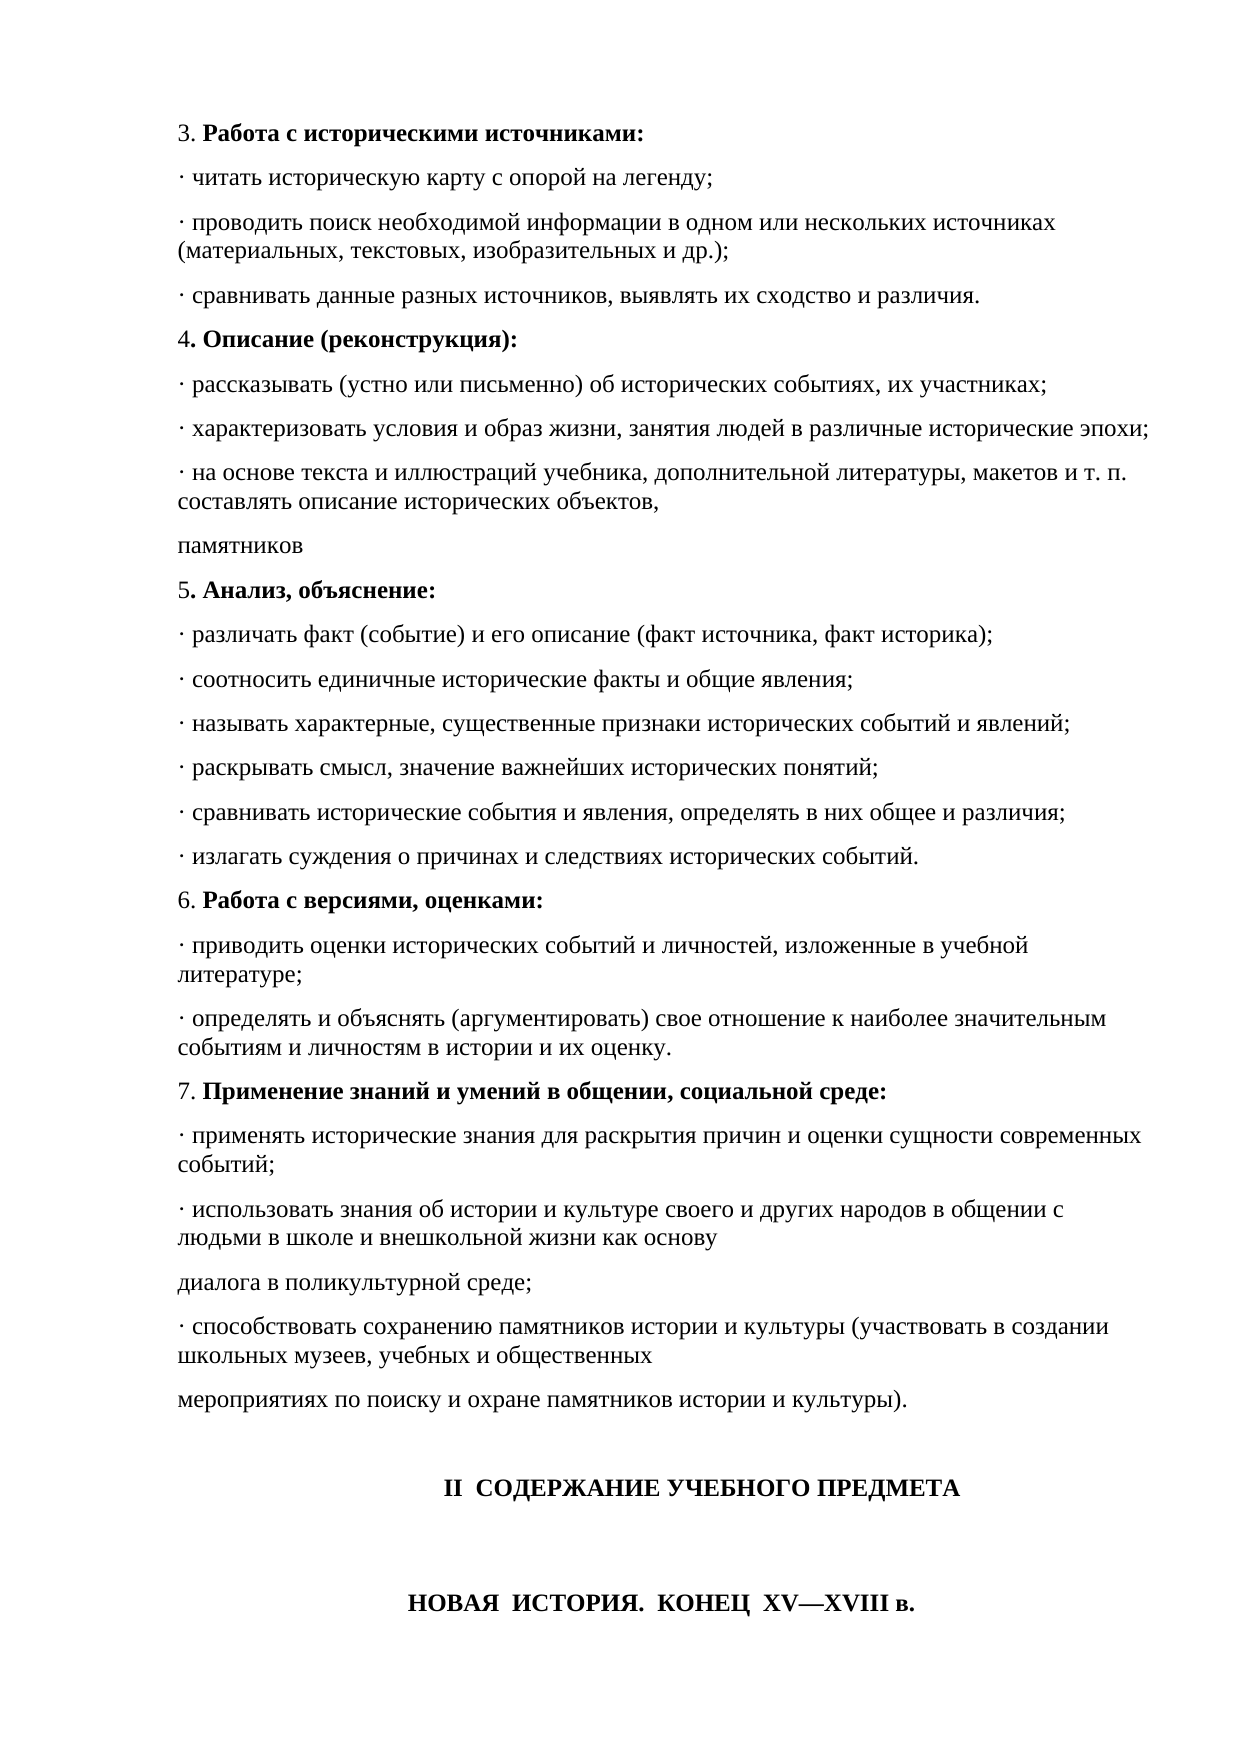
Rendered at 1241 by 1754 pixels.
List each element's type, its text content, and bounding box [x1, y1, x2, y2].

text · читать историческую карту с опорой на легенду; [177, 162, 1152, 191]
text · соотносить единичные исторические факты и общие явления; [177, 664, 1152, 692]
text · на основе текста и иллюстраций учебника, дополнительной литературы, макетов и т. п. составлять описание исторических объектов, [177, 457, 1152, 515]
text 6. Работа с версиями, оценками: [177, 886, 1152, 914]
text · использовать знания об истории и культуре своего и других народов в общении с людьми в школе и внешкольной жизни как основу [177, 1194, 1152, 1251]
text · приводить оценки исторических событий и личностей, изложенные в учебной литературе; [177, 930, 1152, 987]
text памятников [177, 531, 1152, 559]
text диалога в поликультурной среде; [177, 1267, 1152, 1296]
text · способствовать сохранению памятников истории и культуры (участвовать в создании школьных музеев, учебных и общественных [177, 1311, 1152, 1369]
text · применять исторические знания для раскрытия причин и оценки сущности современных событий; [177, 1121, 1152, 1178]
text · проводить поиск необходимой информации в одном или нескольких источниках (материальных, текстовых, изобразительных и др.); [177, 207, 1152, 264]
text II СОДЕРЖАНИЕ УЧЕБНОГО ПРЕДМЕТА [252, 1473, 1152, 1502]
text · характеризовать условия и образ жизни, занятия людей в различные исторические эпохи; [177, 413, 1152, 442]
text · излагать суждения о причинах и следствиях исторических событий. [177, 841, 1152, 870]
text 7. Применение знаний и умений в общении, социальной среде: [177, 1076, 1152, 1105]
text · называть характерные, существенные признаки исторических событий и явлений; [177, 708, 1152, 737]
text · сравнивать исторические события и явления, определять в них общее и различия; [177, 797, 1152, 826]
text 4. Описание (реконструкция): [177, 324, 1152, 353]
text 3. Работа с историческими источниками: [177, 118, 1152, 147]
text НОВАЯ ИСТОРИЯ. КОНЕЦ XV—XVIII в. [177, 1588, 1152, 1617]
text 5. Анализ, объяснение: [177, 575, 1152, 604]
text · различать факт (событие) и его описание (факт источника, факт историка); [177, 619, 1152, 648]
text · раскрывать смысл, значение важнейших исторических понятий; [177, 752, 1152, 781]
text · сравнивать данные разных источников, выявлять их сходство и различия. [177, 280, 1152, 309]
text · определять и объяснять (аргументировать) свое отношение к наиболее значительным событиям и личностям в истории и их оценку. [177, 1003, 1152, 1061]
text · рассказывать (устно или письменно) об исторических событиях, их участниках; [177, 369, 1152, 397]
text мероприятиях по поиску и охране памятников истории и культуры). [177, 1384, 1152, 1413]
